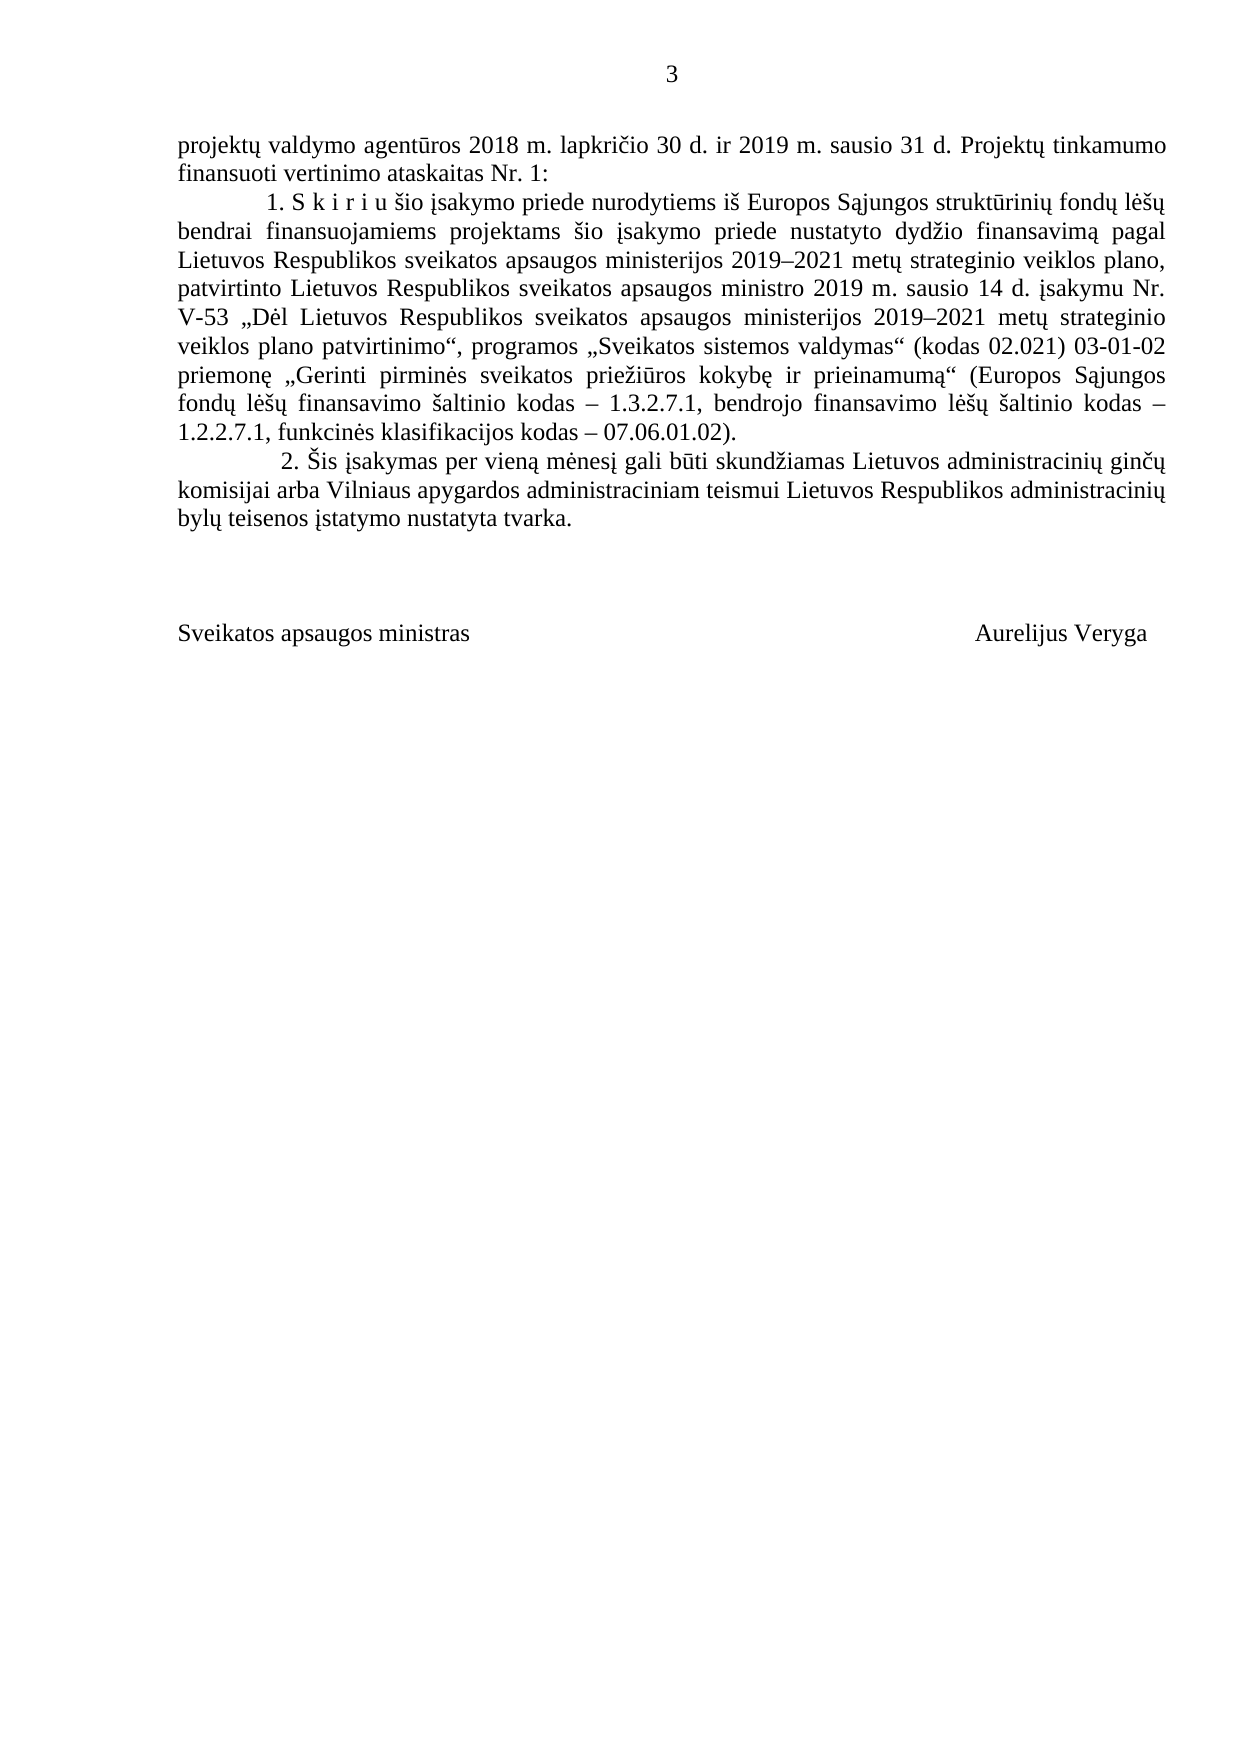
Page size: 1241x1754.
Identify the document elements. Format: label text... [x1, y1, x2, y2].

text 2. Šis įsakymas per vieną mėnesį gali būti skundžiamas Lietuvos administracinių ginčų komisijai arba Vilniaus apygardos administraciniam teismui Lietuvos Respublikos administracinių bylų teisenos įstatymo nustatyta tvarka. [177, 446, 1167, 532]
text 1. S k i r i u šio įsakymo priede nurodytiems iš Europos Sąjungos struktūrinių fondų lėšų bendrai finansuojamiems projektams šio įsakymo priede nustatyto dydžio finansavimą pagal Lietuvos Respublikos sveikatos apsaugos ministerijos 2019–2021 metų strateginio veiklos plano, patvirtinto Lietuvos Respublikos sveikatos apsaugos ministro 2019 m. sausio 14 d. įsakymu Nr. V-53 „Dėl Lietuvos Respublikos sveikatos apsaugos ministerijos 2019–2021 metų strateginio veiklos plano patvirtinimo“, programos „Sveikatos sistemos valdymas“ (kodas 02.021) 03-01-02 priemonę „Gerinti pirminės sveikatos priežiūros kokybę ir prieinamumą“ (Europos Sąjungos fondų lėšų finansavimo šaltinio kodas – 1.3.2.7.1, bendrojo finansavimo lėšų šaltinio kodas – 1.2.2.7.1, funkcinės klasifikacijos kodas – 07.06.01.02). [177, 187, 1167, 446]
text projektų valdymo agentūros 2018 m. lapkričio 30 d. ir 2019 m. sausio 31 d. Projektų tinkamumo finansuoti vertinimo ataskaitas Nr. 1: [177, 130, 1167, 187]
text Sveikatos apsaugos ministras Aurelijus Veryga [177, 618, 1167, 647]
